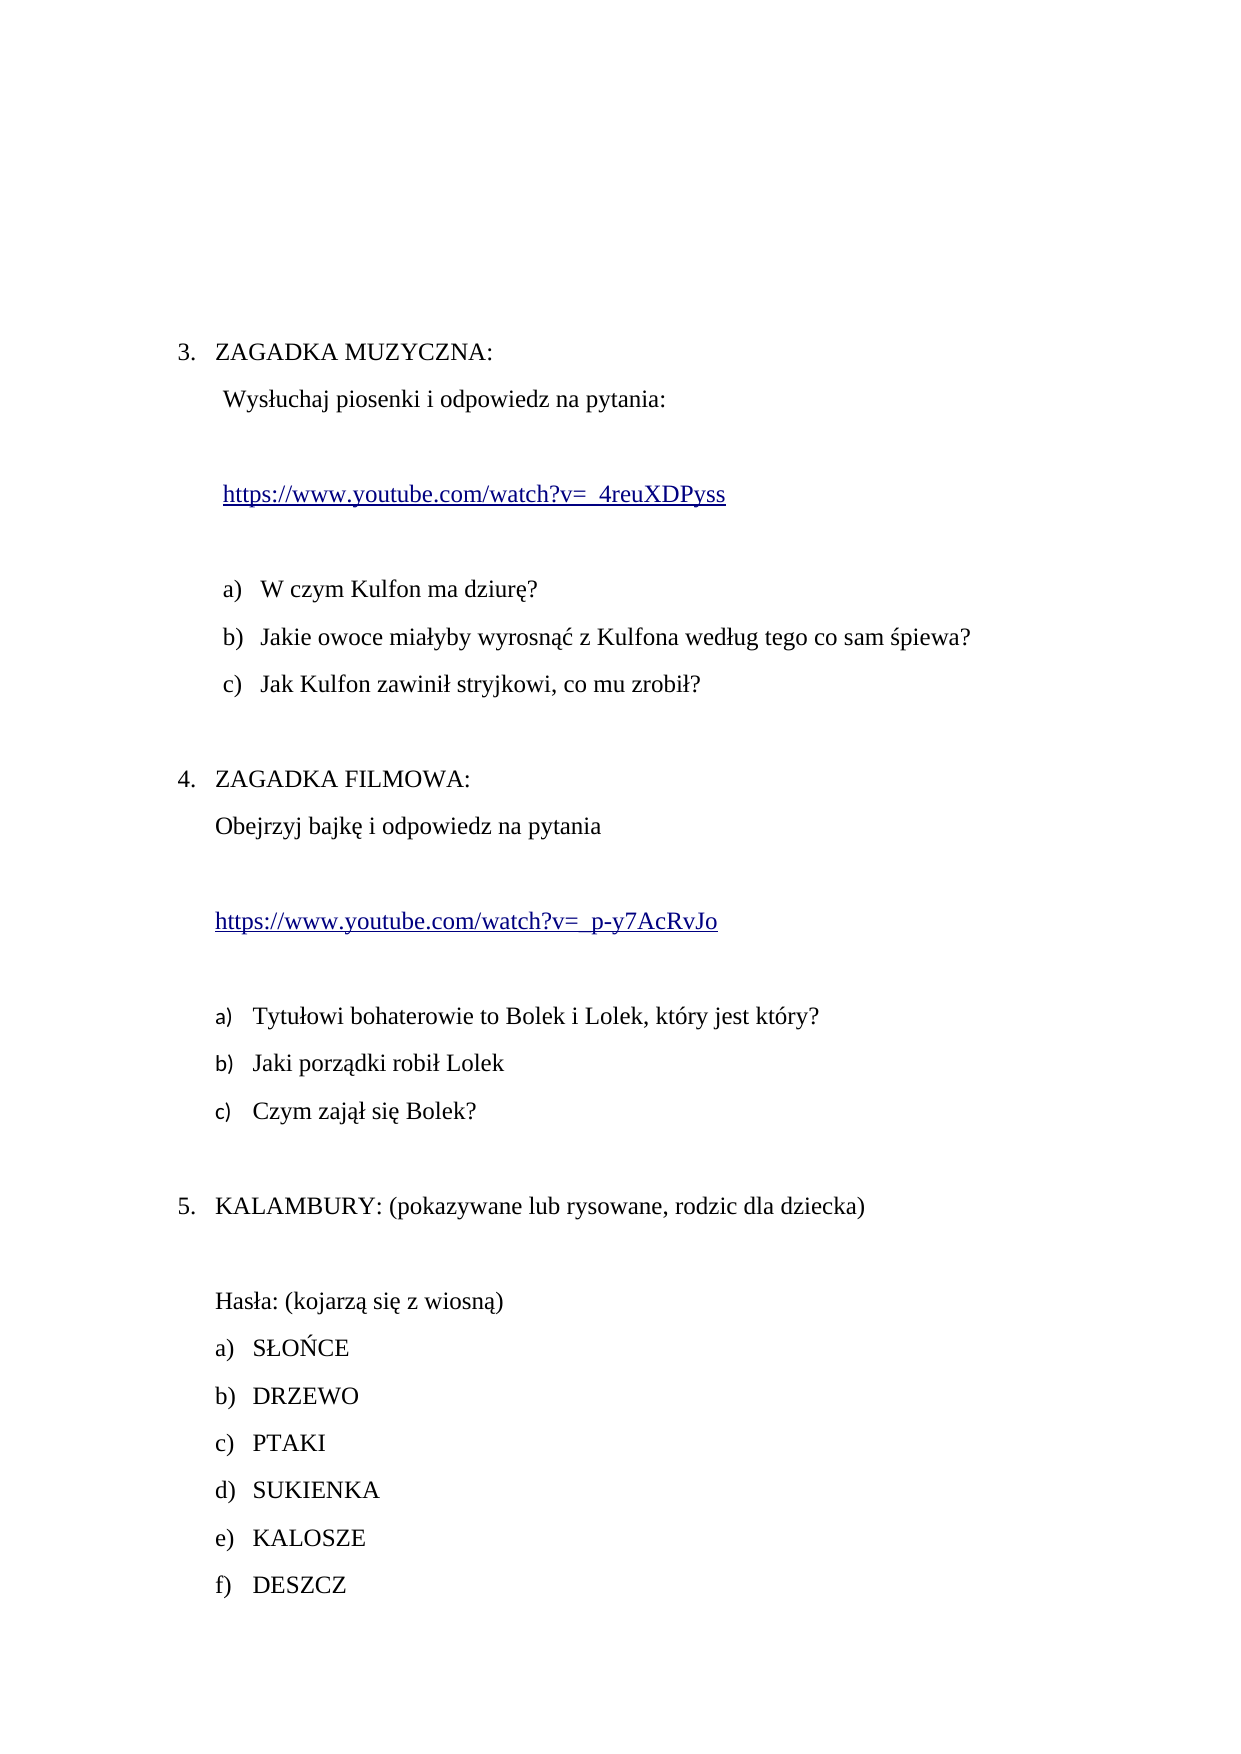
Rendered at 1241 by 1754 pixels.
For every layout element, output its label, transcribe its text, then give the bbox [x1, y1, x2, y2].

list Hasła: (kojarzą się z wiosną) [215, 1286, 1093, 1315]
list Wysłuchaj piosenki i odpowiedz na pytania: [223, 384, 1093, 413]
list ZAGADKA MUZYCZNA: [177, 337, 1093, 366]
list PTAKI [215, 1428, 1093, 1457]
list https://www.youtube.com/watch?v=_4reuXDPyss [223, 479, 1093, 508]
list Obejrzyj bajkę i odpowiedz na pytania [215, 811, 1093, 840]
list KALOSZE [215, 1523, 1093, 1552]
list Tytułowi bohaterowie to Bolek i Lolek, który jest który? [215, 1001, 1093, 1030]
list Czym zajął się Bolek? [215, 1096, 1093, 1125]
list Jakie owoce miałyby wyrosnąć z Kulfona według tego co sam śpiewa? [223, 622, 1093, 650]
list SUKIENKA [215, 1476, 1093, 1504]
list W czym Kulfon ma dziurę? [223, 574, 1093, 603]
list DRZEWO [215, 1381, 1093, 1409]
list https://www.youtube.com/watch?v=_p-y7AcRvJo [215, 906, 1093, 935]
list Jaki porządki robił Lolek [215, 1048, 1093, 1077]
list SŁOŃCE [215, 1333, 1093, 1362]
list DESZCZ [215, 1570, 1093, 1599]
list KALAMBURY: (pokazywane lub rysowane, rodzic dla dziecka) [177, 1191, 1093, 1220]
list Jak Kulfon zawinił stryjkowi, co mu zrobił? [223, 669, 1093, 698]
list ZAGADKA FILMOWA: [177, 764, 1093, 792]
